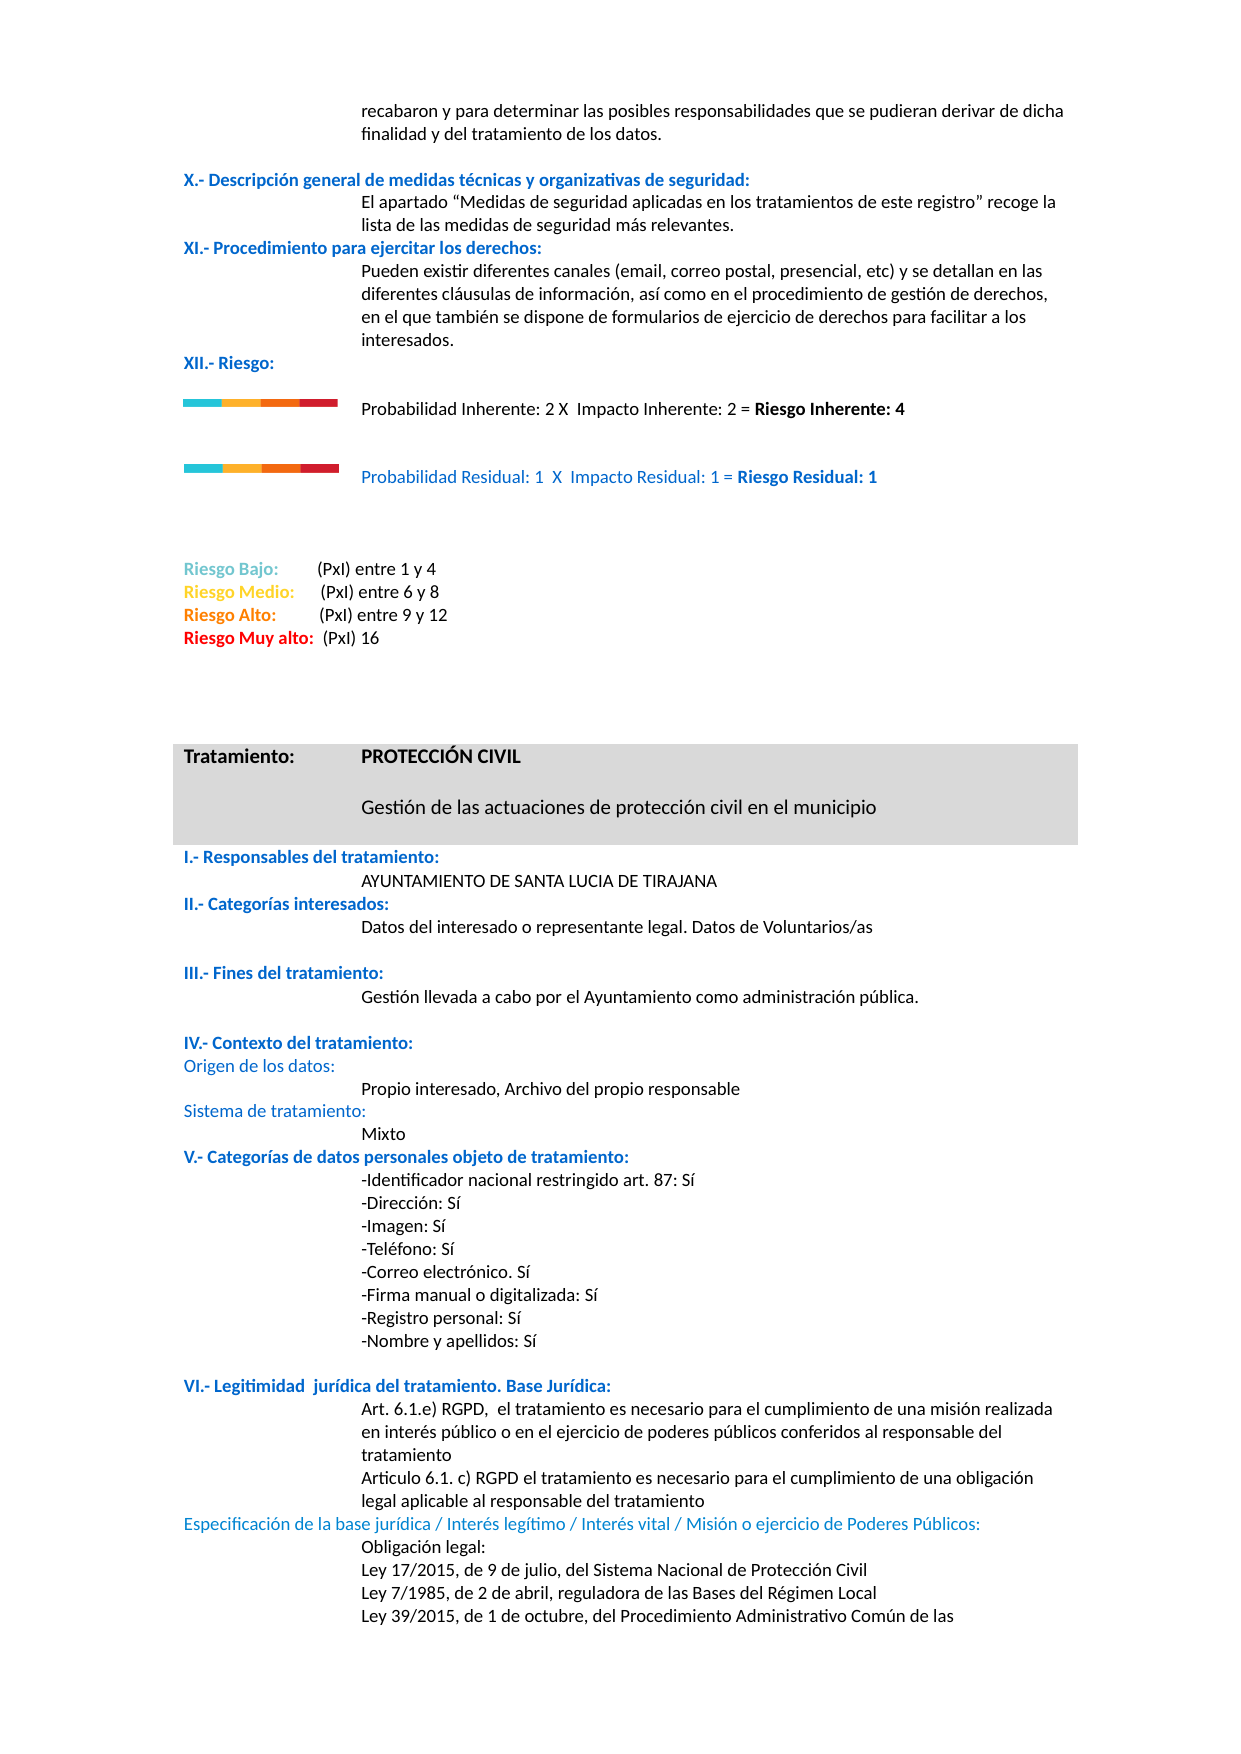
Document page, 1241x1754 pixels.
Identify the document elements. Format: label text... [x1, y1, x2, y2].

table_cell Art. 6.1.e) RGPD, el tratamiento es necesario para el cumplimiento de una misión realizada en interés público o en el ejercicio de poderes públicos conferidos al responsable del tratamiento Articulo 6.1. c) RGPD el tratamiento es necesario para el cumplimiento de una obligación legal aplicable al responsable del tratamiento [350, 1398, 1078, 1512]
table_cell [173, 916, 350, 962]
table_cell [173, 1398, 350, 1512]
table_cell II.- Categorías interesados: [173, 892, 1078, 916]
table_header PROTECCIÓN CIVIL Gestión de las actuaciones de protección civil en el municipio [350, 744, 1078, 845]
table_cell IV.- Contexto del tratamiento: [173, 1031, 1078, 1054]
table_cell Obligación legal: Ley 17/2015, de 9 de julio, del Sistema Nacional de Protección Civil Ley 7/1985, de 2 de abril, reguladora de las Bases del Régimen Local Ley 39/2015, de 1 de octubre, del Procedimiento Administrativo Común de las [350, 1535, 1078, 1627]
table_cell [173, 374, 350, 534]
table_cell VI.- Legitimidad jurídica del tratamiento. Base Jurídica: [173, 1375, 1078, 1397]
table_cell III.- Fines del tratamiento: [173, 962, 1078, 985]
table_cell Origen de los datos: [173, 1054, 1078, 1077]
table_cell [173, 1077, 350, 1099]
table_cell [173, 99, 350, 168]
table_cell Gestión llevada a cabo por el Ayuntamiento como administración pública. [350, 985, 1078, 1031]
table_cell XI.- Procedimiento para ejercitar los derechos: [173, 236, 1078, 259]
table_cell Sistema de tratamiento: [173, 1100, 1078, 1122]
table_cell Mixto [350, 1123, 1078, 1145]
table_cell Probabilidad Inherente: 2 X Impacto Inherente: 2 = Riesgo Inherente: 4 Probabilidad Residual: 1 X Impacto Residual: 1 = Riesgo Residual: 1 [350, 374, 1078, 534]
table_cell Datos del interesado o representante legal. Datos de Voluntarios/as [350, 916, 1078, 962]
table_cell I.- Responsables del tratamiento: [173, 845, 1078, 869]
table_cell Propio interesado, Archivo del propio responsable [350, 1077, 1078, 1099]
table_cell X.- Descripción general de medidas técnicas y organizativas de seguridad: [173, 168, 1078, 191]
table_cell Pueden existir diferentes canales (email, correo postal, presencial, etc) y se detallan en las diferentes cláusulas de información, así como en el procedimiento de gestión de derechos, en el que también se dispone de formularios de ejercicio de derechos para facilitar a los interesados. [350, 259, 1078, 351]
table_cell [173, 1535, 350, 1627]
table_cell [173, 191, 350, 236]
table_cell [173, 985, 350, 1031]
table_cell XII.- Riesgo: [173, 351, 1078, 374]
table_cell El apartado “Medidas de seguridad aplicadas en los tratamientos de este registro” recoge la lista de las medidas de seguridad más relevantes. [350, 191, 1078, 236]
table_cell [173, 869, 350, 892]
table_cell -Identificador nacional restringido art. 87: Sí -Dirección: Sí -Imagen: Sí -Teléfono: Sí -Correo electrónico. Sí -Firma manual o digitalizada: Sí -Registro personal: Sí -Nombre y apellidos: Sí [350, 1168, 1078, 1374]
table_cell Especificación de la base jurídica / Interés legítimo / Interés vital / Misión o ejercicio de Poderes Públicos: [173, 1512, 1078, 1535]
table_cell V.- Categorías de datos personales objeto de tratamiento: [173, 1145, 1078, 1168]
table_cell AYUNTAMIENTO DE SANTA LUCIA DE TIRAJANA [350, 869, 1078, 892]
table_cell [173, 1168, 350, 1374]
table_header Tratamiento: [173, 744, 350, 845]
table_cell Riesgo Bajo: (PxI) entre 1 y 4 Riesgo Medio: (PxI) entre 6 y 8 Riesgo Alto: (PxI) entre 9 y 12 Riesgo Muy alto: (PxI) 16 [173, 534, 1078, 672]
table_cell recabaron y para determinar las posibles responsabilidades que se pudieran derivar de dicha finalidad y del tratamiento de los datos. [350, 99, 1078, 168]
table_cell [173, 1123, 350, 1145]
table_cell [173, 259, 350, 351]
